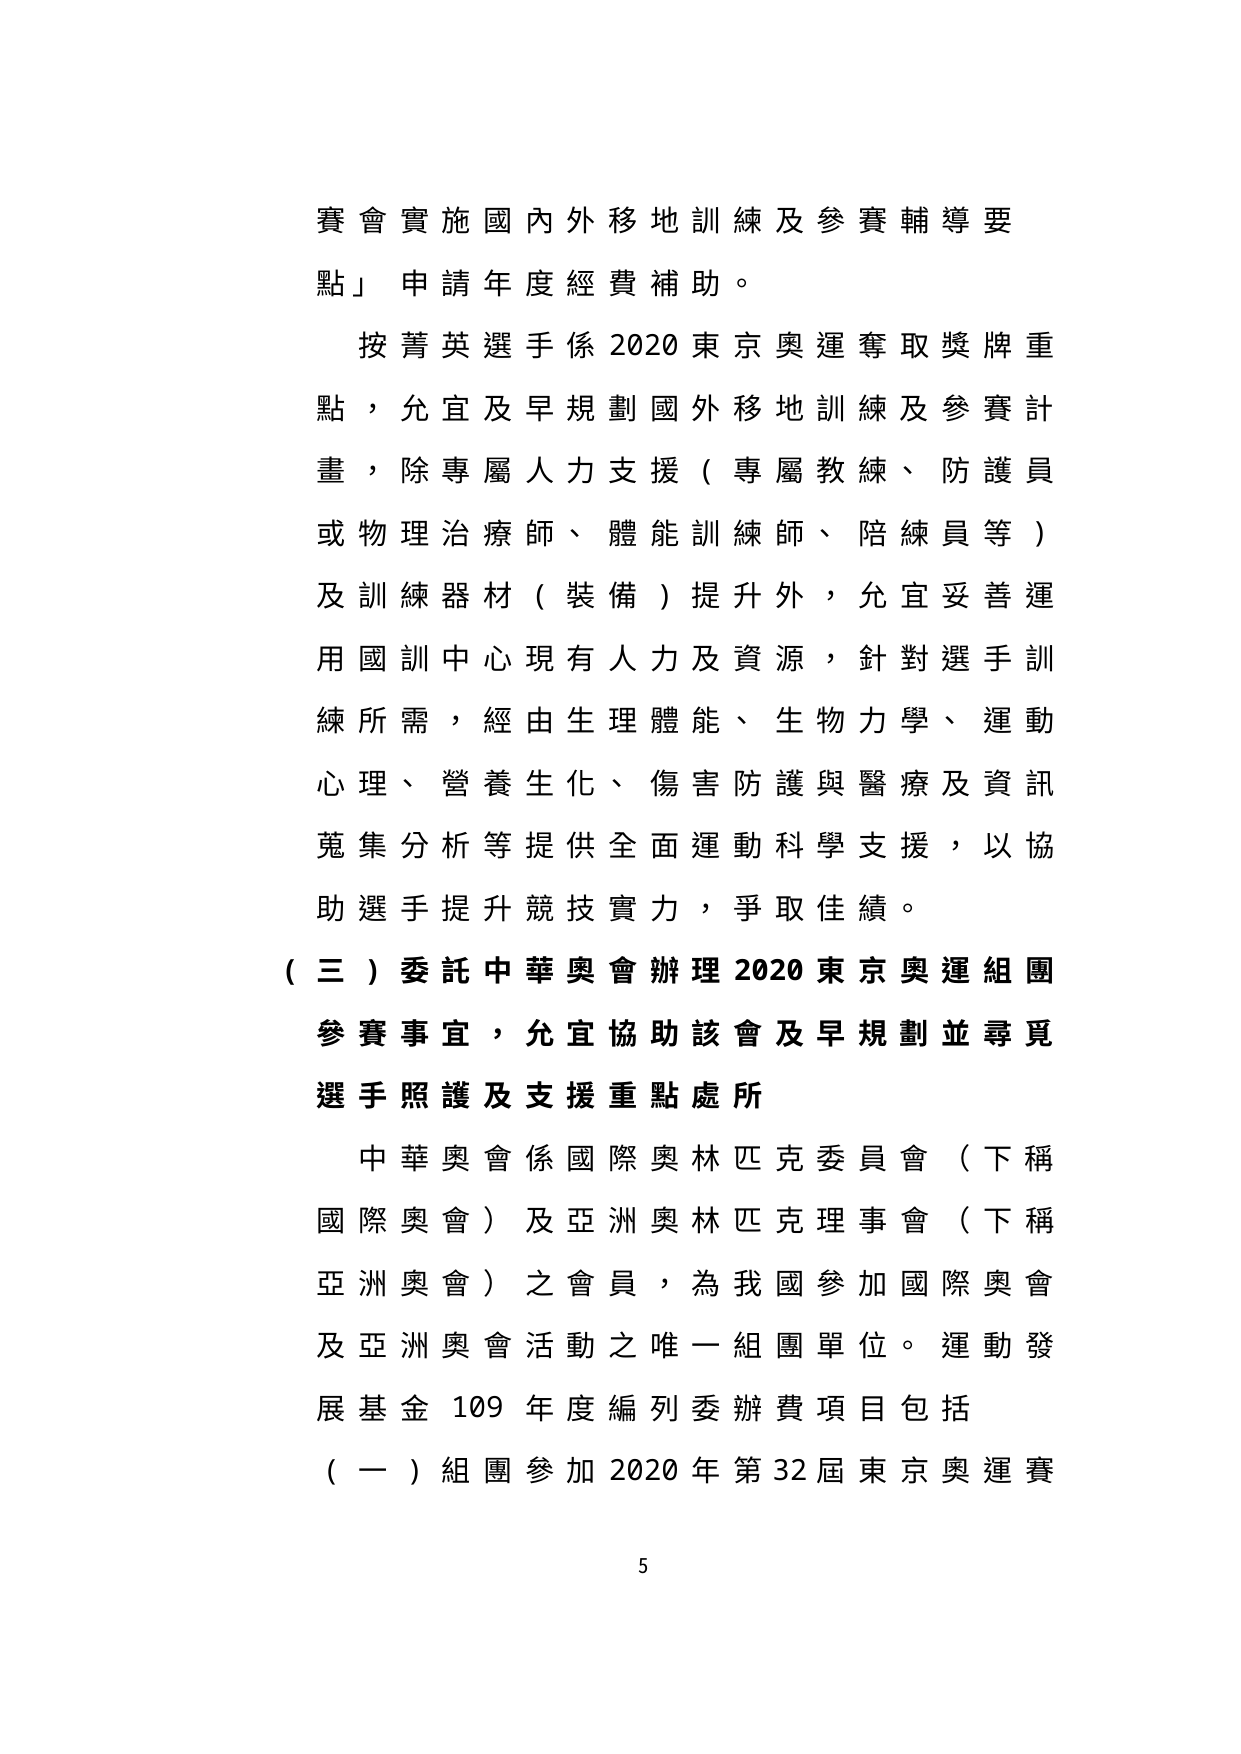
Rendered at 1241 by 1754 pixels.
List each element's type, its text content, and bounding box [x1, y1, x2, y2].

text 依黃金計畫所列補助支用項目，包括國內、外參加比賽與移地訓練之交通、膳宿費、菁英選手零用金及經專案核定人員，含專屬教練、防護員或物理治療師、體能訓練師、陪練員、情蒐人員、心理諮商師、營養師、醫生、競強委員、運科委員、訓輔委員等薪資，而由選手所屬各單項協(總)會依據「全國性體育團體經費補助辦法」及「運動團隊參加國際性綜合運動賽會實施國內外移地訓練及參賽輔導要點」申請年度經費補助。 [274, 177, 1060, 302]
text (三)委託中華奧會辦理2020東京奧運組團參賽事宜，允宜協助該會及早規劃並尋覓選手照護及支援重點處所 [244, 927, 1060, 1115]
text 按菁英選手係2020東京奧運奪取獎牌重點，允宜及早規劃國外移地訓練及參賽計畫，除專屬人力支援(專屬教練、防護員或物理治療師、體能訓練師、陪練員等)及訓練器材(裝備)提升外，允宜妥善運用國訓中心現有人力及資源，針對選手訓練所需，經由生理體能、生物力學、運動心理、營養生化、傷害防護與醫療及資訊蒐集分析等提供全面運動科學支援，以協助選手提升競技實力，爭取佳績。 [274, 302, 1060, 927]
text 中華奧會係國際奧林匹克委員會（下稱國際奧會）及亞洲奧林匹克理事會（下稱亞洲奧會）之會員，為我國參加國際奧會及亞洲奧會活動之唯一組團單位。運動發展基金109年度編列委辦費項目包括(一)組團參加2020年第32屆東京奧運賽 [274, 1115, 1060, 1490]
